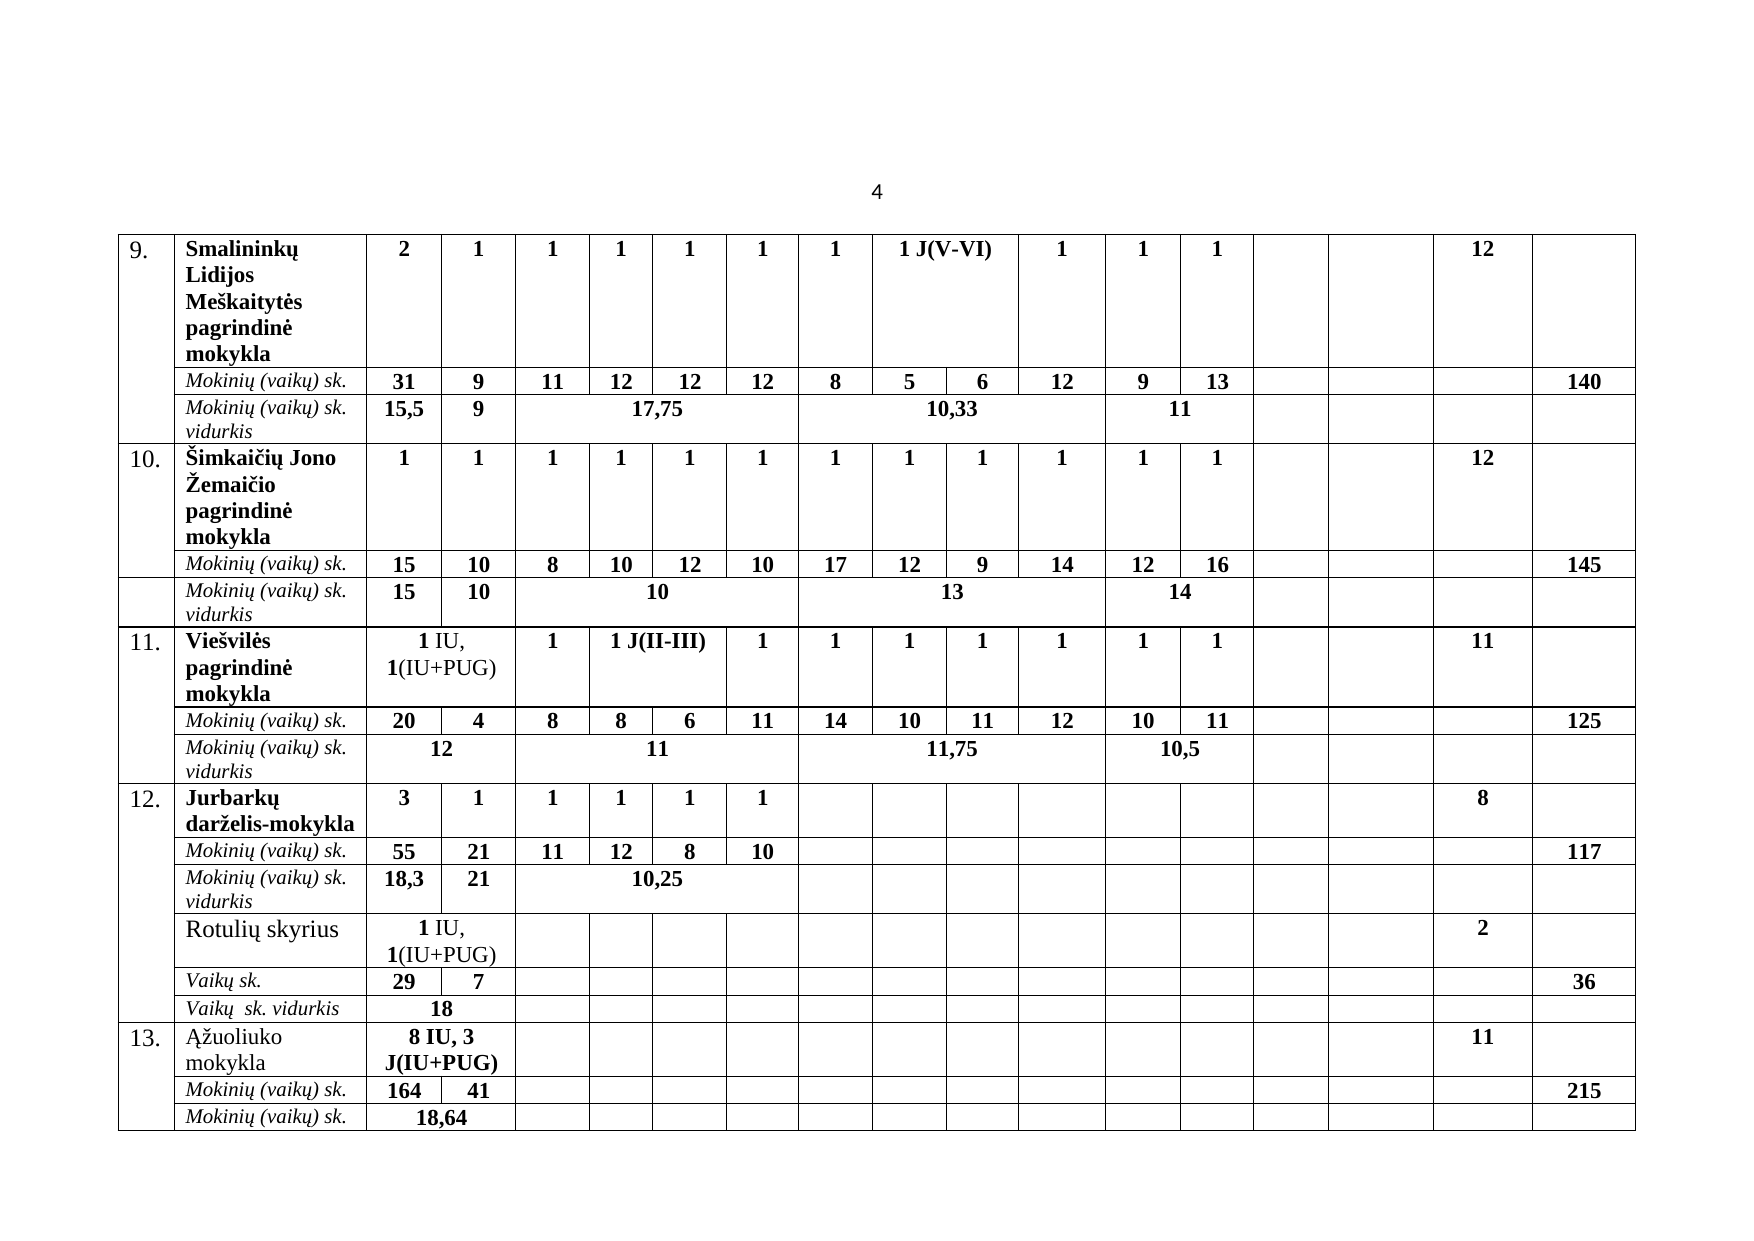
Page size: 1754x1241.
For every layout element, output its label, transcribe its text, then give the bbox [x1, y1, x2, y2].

table_cell 1 [653, 235, 726, 367]
table_cell 9 [947, 551, 1018, 577]
table_cell [1434, 551, 1532, 577]
table_cell [947, 1077, 1018, 1103]
table_cell 12 [1434, 444, 1532, 550]
table_cell [1181, 996, 1253, 1022]
table_cell 1 [727, 784, 798, 837]
table_cell [1254, 628, 1328, 706]
table_cell 12. [119, 784, 174, 1022]
table_cell 8 [516, 708, 589, 734]
table_cell 9 [442, 368, 515, 394]
table_cell 10. [119, 444, 174, 577]
table_cell [799, 865, 872, 913]
table_cell [653, 914, 726, 967]
table_cell [653, 968, 726, 994]
table_cell [1329, 1023, 1433, 1076]
table_cell [1434, 735, 1532, 783]
table_cell [1019, 968, 1105, 994]
table_cell [516, 914, 589, 967]
table_cell [873, 1077, 946, 1103]
table_cell 16 [1181, 551, 1253, 577]
table_cell 11,75 [799, 735, 1105, 783]
table_cell [947, 1023, 1018, 1076]
table_cell [1329, 784, 1433, 837]
table_cell 11 [516, 735, 798, 783]
table_cell [1019, 784, 1105, 837]
table_cell [1434, 838, 1532, 864]
table_cell 2 [1434, 914, 1532, 967]
table_cell 10 [590, 551, 652, 577]
table_cell [1329, 914, 1433, 967]
table_cell [1181, 784, 1253, 837]
table_cell Viešvilės pagrindinė mokykla [175, 628, 366, 706]
table_cell [1254, 1077, 1328, 1103]
table_cell [873, 838, 946, 864]
table_cell [1329, 968, 1433, 994]
table_cell 9 [442, 395, 515, 443]
table_cell Vaikų sk. vidurkis [175, 996, 366, 1022]
table_cell [799, 1077, 872, 1103]
table_cell 1 [653, 784, 726, 837]
table_cell 1 [727, 444, 798, 550]
table_cell [1106, 1077, 1180, 1103]
table_cell 1 [367, 444, 441, 550]
table_cell 1 [442, 784, 515, 837]
table_cell 1 [590, 444, 652, 550]
table_cell [727, 968, 798, 994]
table_cell 8 [653, 838, 726, 864]
table_cell [1019, 1104, 1105, 1130]
table_cell 3 [367, 784, 441, 837]
table_cell 8 [516, 551, 589, 577]
table_cell 8 [1434, 784, 1532, 837]
table_cell 215 [1533, 1077, 1635, 1103]
table_cell [1329, 235, 1433, 367]
table_cell [516, 996, 589, 1022]
table_cell 1 [1019, 235, 1105, 367]
table_cell [799, 914, 872, 967]
table_cell 1 [516, 444, 589, 550]
table_cell [873, 1023, 946, 1076]
table_cell 10 [442, 578, 515, 626]
table_cell [1533, 865, 1635, 913]
table_cell Mokinių (vaikų) sk. [175, 708, 366, 734]
table_cell 6 [653, 708, 726, 734]
table_cell [119, 578, 174, 626]
table_cell 1 [1181, 628, 1253, 706]
table_cell 1 [799, 444, 872, 550]
table_cell 140 [1533, 368, 1635, 394]
table_cell [1254, 1104, 1328, 1130]
table_cell [1533, 1104, 1635, 1130]
table_cell 1 [727, 628, 798, 706]
table_cell [1254, 444, 1328, 550]
table_cell 8 IU, 3 J(IU+PUG) [367, 1023, 515, 1076]
table_cell [1019, 1023, 1105, 1076]
table_cell 1 IU, 1(IU+PUG) [367, 914, 515, 967]
table_cell [1533, 578, 1635, 626]
table_cell [1254, 996, 1328, 1022]
table_cell [1533, 444, 1635, 550]
table_cell 8 [799, 368, 872, 394]
table_cell 1 J(V-VI) [873, 235, 1018, 367]
table_cell 1 [873, 628, 946, 706]
table_cell [1434, 968, 1532, 994]
table_cell [590, 996, 652, 1022]
table_cell 17,75 [516, 395, 798, 443]
table_cell [1254, 395, 1328, 443]
table_cell 55 [367, 838, 441, 864]
table_cell 1 [1106, 628, 1180, 706]
table_cell [590, 968, 652, 994]
table_cell 145 [1533, 551, 1635, 577]
table_cell [1106, 865, 1180, 913]
table_cell [1434, 578, 1532, 626]
table_cell [1019, 865, 1105, 913]
table_cell 10 [1106, 708, 1180, 734]
table_cell [1533, 784, 1635, 837]
table_cell 125 [1533, 708, 1635, 734]
table_cell [516, 1023, 589, 1076]
table_cell 11 [1434, 628, 1532, 706]
table_cell 11 [727, 708, 798, 734]
table_cell [947, 914, 1018, 967]
table_cell [653, 1077, 726, 1103]
table_cell [947, 865, 1018, 913]
table_cell 1 [873, 444, 946, 550]
table_cell 12 [1106, 551, 1180, 577]
table_cell 21 [442, 838, 515, 864]
table_cell [727, 1077, 798, 1103]
table_cell [1329, 551, 1433, 577]
table_cell [653, 1104, 726, 1130]
table_cell Mokinių (vaikų) sk. [175, 368, 366, 394]
table_cell Jurbarkų darželis-mokykla [175, 784, 366, 837]
table_cell [873, 968, 946, 994]
table_cell 1 [1106, 235, 1180, 367]
table_cell [1329, 368, 1433, 394]
table_cell Šimkaičių Jono Žemaičio pagrindinė mokykla [175, 444, 366, 550]
table_cell 10 [727, 838, 798, 864]
table_cell 1 [947, 444, 1018, 550]
table_cell 12 [1434, 235, 1532, 367]
table_cell [1181, 1077, 1253, 1103]
table_cell [1181, 838, 1253, 864]
table_cell 1 [1181, 444, 1253, 550]
table_cell [1106, 838, 1180, 864]
table_cell [1181, 865, 1253, 913]
table_cell 12 [873, 551, 946, 577]
table_cell 15 [367, 578, 441, 626]
table_cell [1434, 996, 1532, 1022]
table_cell 10 [873, 708, 946, 734]
table_cell Vaikų sk. [175, 968, 366, 994]
table_cell 15 [367, 551, 441, 577]
table_cell 9. [119, 235, 174, 443]
table_cell 14 [799, 708, 872, 734]
table_cell Mokinių (vaikų) sk. vidurkis [175, 735, 366, 783]
table_cell 10 [442, 551, 515, 577]
table_cell 1 [947, 628, 1018, 706]
table_cell Mokinių (vaikų) sk. [175, 838, 366, 864]
table_cell 1 [727, 235, 798, 367]
table_cell Mokinių (vaikų) sk. [175, 1104, 366, 1130]
table_cell Mokinių (vaikų) sk. vidurkis [175, 395, 366, 443]
table_cell [1019, 996, 1105, 1022]
table_cell 1 [1019, 628, 1105, 706]
table_cell 20 [367, 708, 441, 734]
table_cell 7 [442, 968, 515, 994]
table_cell 13. [119, 1023, 174, 1130]
table_cell [1254, 235, 1328, 367]
table_cell [1329, 578, 1433, 626]
table_cell [1254, 838, 1328, 864]
table_cell [1329, 735, 1433, 783]
table_cell [1329, 1077, 1433, 1103]
table_cell 10,33 [799, 395, 1105, 443]
table_cell 41 [442, 1077, 515, 1103]
table_cell 11 [1181, 708, 1253, 734]
table_cell 8 [590, 708, 652, 734]
table_cell [1181, 1023, 1253, 1076]
table_cell [727, 996, 798, 1022]
table_cell [653, 996, 726, 1022]
table_cell [1329, 395, 1433, 443]
table_cell 11 [947, 708, 1018, 734]
table_cell 1 [1019, 444, 1105, 550]
table_cell 12 [1019, 368, 1105, 394]
table_cell [1434, 708, 1532, 734]
table_cell [1434, 395, 1532, 443]
table_cell 12 [590, 838, 652, 864]
table_cell [1329, 628, 1433, 706]
table_cell [1533, 235, 1635, 367]
table_cell 13 [1181, 368, 1253, 394]
table_cell [1329, 444, 1433, 550]
table_cell 11. [119, 628, 174, 783]
table_cell 18,64 [367, 1104, 515, 1130]
table_cell [1254, 551, 1328, 577]
table_cell [947, 968, 1018, 994]
table_cell [516, 1077, 589, 1103]
table_cell Ąžuoliuko mokykla [175, 1023, 366, 1076]
table_cell [947, 784, 1018, 837]
table_cell [1019, 1077, 1105, 1103]
table_cell [1329, 1104, 1433, 1130]
table_cell [1106, 968, 1180, 994]
table_cell 164 [367, 1077, 441, 1103]
table_cell [1254, 368, 1328, 394]
table_cell 12 [590, 368, 652, 394]
table_cell [1533, 1023, 1635, 1076]
table_cell 1 [442, 444, 515, 550]
table_cell [1254, 735, 1328, 783]
table_cell 1 [1106, 444, 1180, 550]
table_cell [1254, 1023, 1328, 1076]
table_cell [947, 838, 1018, 864]
table_cell [1533, 395, 1635, 443]
table_cell 1 [799, 235, 872, 367]
table_cell [727, 1023, 798, 1076]
table_cell [1106, 996, 1180, 1022]
table_cell 1 [590, 235, 652, 367]
table_cell [516, 1104, 589, 1130]
table_cell 14 [1019, 551, 1105, 577]
table_cell [799, 1023, 872, 1076]
table_cell 11 [516, 368, 589, 394]
table_cell Rotulių skyrius [175, 914, 366, 967]
table_cell 10 [516, 578, 798, 626]
table_cell [799, 784, 872, 837]
table_cell [1434, 1077, 1532, 1103]
table_cell 6 [947, 368, 1018, 394]
table_cell 11 [1106, 395, 1253, 443]
table_cell [653, 1023, 726, 1076]
table_cell 21 [442, 865, 515, 913]
table_cell [1434, 368, 1532, 394]
table_cell [1254, 968, 1328, 994]
table_cell 12 [653, 368, 726, 394]
table_cell [873, 1104, 946, 1130]
table_cell 18 [367, 996, 515, 1022]
table_cell [1181, 914, 1253, 967]
table_cell [1106, 784, 1180, 837]
table_cell Mokinių (vaikų) sk. vidurkis [175, 578, 366, 626]
table_cell [516, 968, 589, 994]
table_cell [1329, 838, 1433, 864]
table_cell 12 [367, 735, 515, 783]
table_cell 14 [1106, 578, 1253, 626]
table_cell Mokinių (vaikų) sk. vidurkis [175, 865, 366, 913]
table_cell [799, 968, 872, 994]
table_cell 1 [653, 444, 726, 550]
table_cell [1329, 996, 1433, 1022]
table_cell 18,3 [367, 865, 441, 913]
table_cell 1 [516, 235, 589, 367]
table_cell 10,25 [516, 865, 798, 913]
table_cell 29 [367, 968, 441, 994]
table_cell [1434, 1104, 1532, 1130]
table_cell [873, 914, 946, 967]
table_cell [1533, 996, 1635, 1022]
table_cell [1254, 578, 1328, 626]
table_cell [727, 1104, 798, 1130]
table_cell 9 [1106, 368, 1180, 394]
table_cell [1533, 914, 1635, 967]
table_cell [727, 914, 798, 967]
table_cell 17 [799, 551, 872, 577]
table_cell [1533, 735, 1635, 783]
table_cell [1019, 914, 1105, 967]
table_cell 12 [727, 368, 798, 394]
table_cell 12 [1019, 708, 1105, 734]
table_cell 1 [516, 628, 589, 706]
table_cell 13 [799, 578, 1105, 626]
table_cell 1 J(II-III) [590, 628, 726, 706]
table_cell [1106, 1023, 1180, 1076]
table_cell [947, 996, 1018, 1022]
table_cell 1 [516, 784, 589, 837]
table_cell 5 [873, 368, 946, 394]
table_cell Mokinių (vaikų) sk. [175, 1077, 366, 1103]
table_cell [873, 996, 946, 1022]
table_cell 2 [367, 235, 441, 367]
table_cell [799, 996, 872, 1022]
table_cell 1 [1181, 235, 1253, 367]
table_cell [1106, 1104, 1180, 1130]
table_cell 12 [653, 551, 726, 577]
table_cell [799, 1104, 872, 1130]
table_cell [1106, 914, 1180, 967]
table_cell [1181, 1104, 1253, 1130]
table_cell [590, 1023, 652, 1076]
table_cell [1329, 708, 1433, 734]
table_cell [590, 1077, 652, 1103]
table_cell 11 [1434, 1023, 1532, 1076]
table_cell 117 [1533, 838, 1635, 864]
table_cell [1329, 865, 1433, 913]
table_cell 10,5 [1106, 735, 1253, 783]
table_cell 10 [727, 551, 798, 577]
table_cell [1019, 838, 1105, 864]
table_cell [1254, 865, 1328, 913]
table_cell [1254, 708, 1328, 734]
table_cell [590, 1104, 652, 1130]
table_cell Mokinių (vaikų) sk. [175, 551, 366, 577]
table_cell [590, 914, 652, 967]
table_cell [799, 838, 872, 864]
table_cell [947, 1104, 1018, 1130]
table_cell [1254, 784, 1328, 837]
table_cell [1181, 968, 1253, 994]
table_cell [1533, 628, 1635, 706]
table_cell [1434, 865, 1532, 913]
table_cell Smalininkų Lidijos Meškaitytės pagrindinė mokykla [175, 235, 366, 367]
table_cell [873, 784, 946, 837]
table_cell 4 [442, 708, 515, 734]
table_cell 36 [1533, 968, 1635, 994]
table_cell 1 [799, 628, 872, 706]
table_cell 1 [442, 235, 515, 367]
table_cell [873, 865, 946, 913]
table_cell 1 IU, 1(IU+PUG) [367, 628, 515, 706]
table_cell 11 [516, 838, 589, 864]
table_cell [1254, 914, 1328, 967]
table_cell 1 [590, 784, 652, 837]
table_cell 15,5 [367, 395, 441, 443]
table_cell 31 [367, 368, 441, 394]
